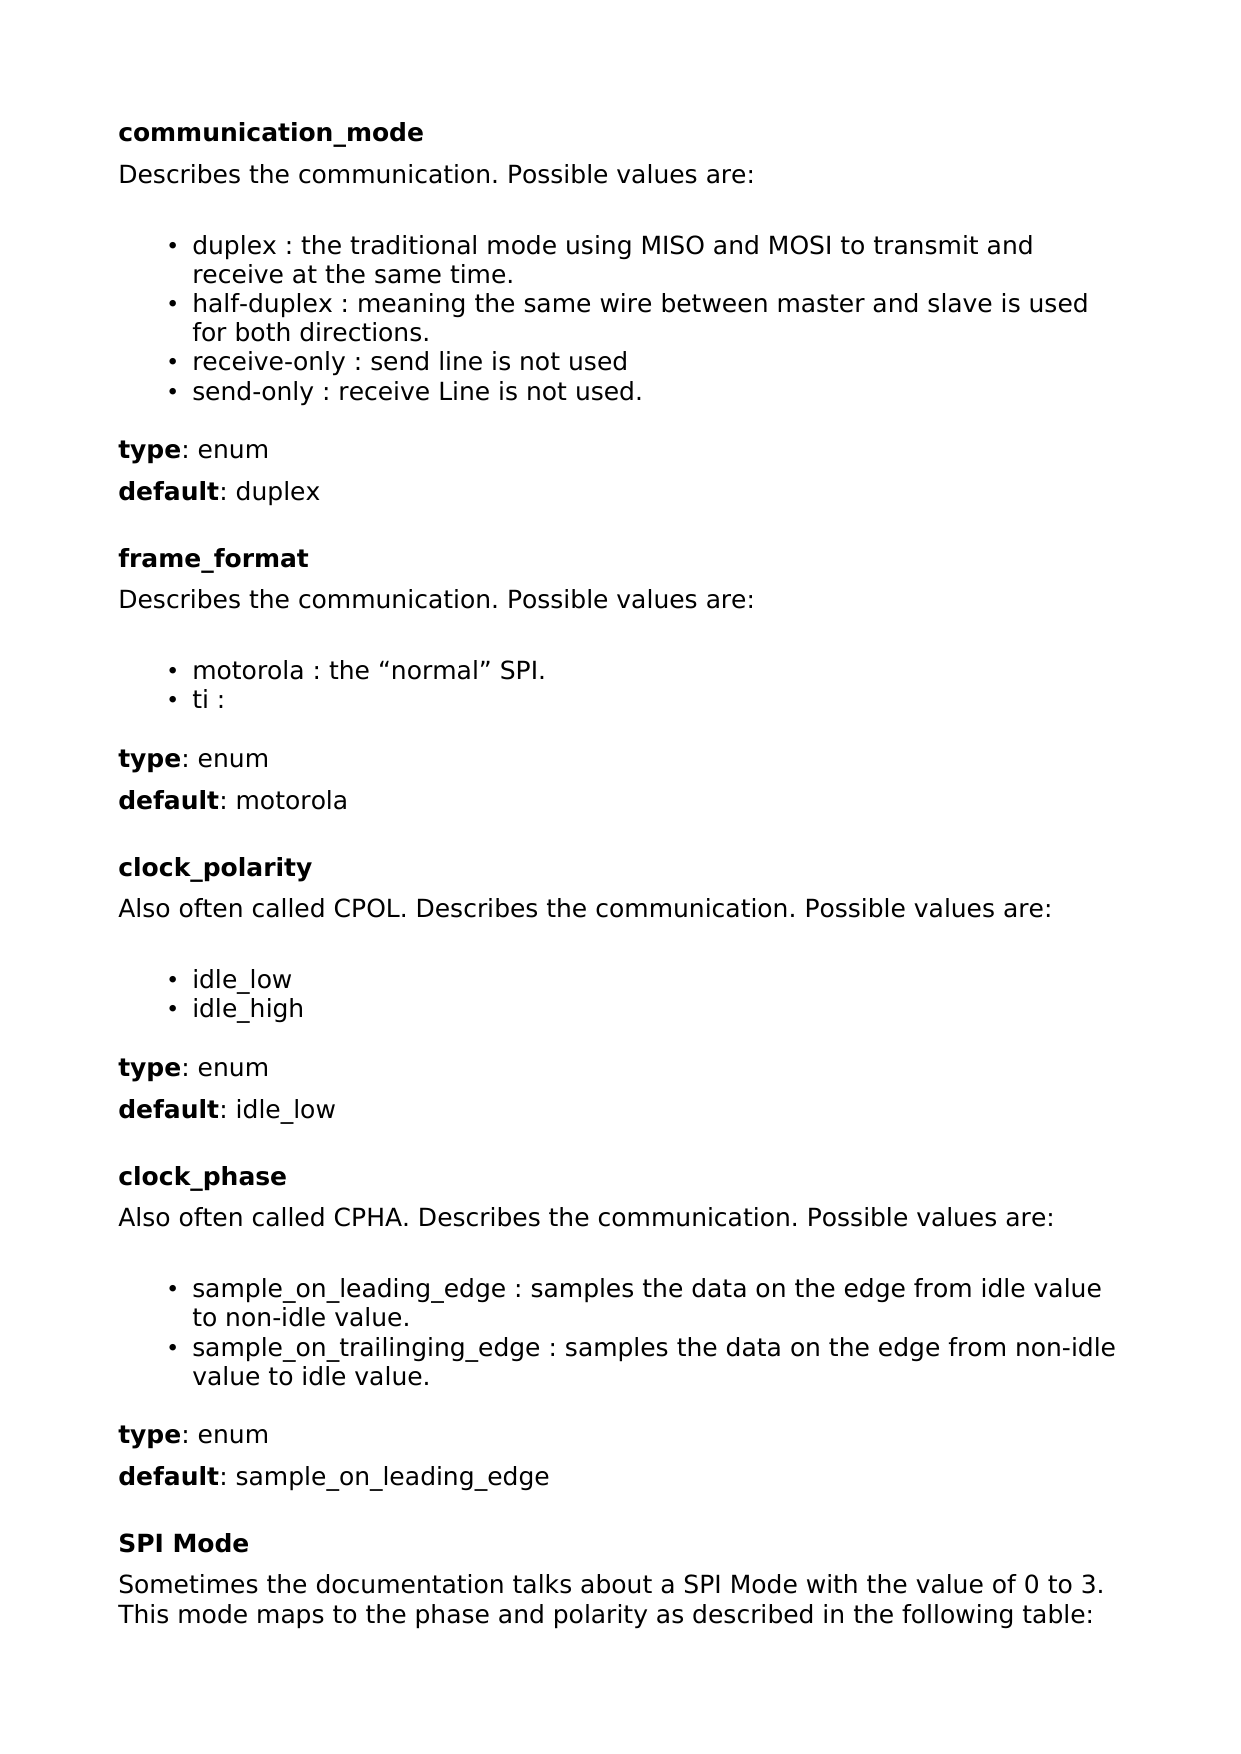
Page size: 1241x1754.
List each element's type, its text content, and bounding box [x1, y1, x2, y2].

list ti : [177, 686, 1122, 715]
text default: idle_low [118, 1095, 1122, 1124]
text type: enum [118, 1053, 1122, 1082]
list idle_high [177, 995, 1122, 1024]
list duplex : the traditional mode using MISO and MOSI to transmit and receive at the same time. [177, 231, 1122, 289]
subtitle clock_phase [118, 1162, 1122, 1191]
list receive-only : send line is not used [177, 348, 1122, 377]
text Also often called CPOL. Describes the communication. Possible values are: [118, 894, 1122, 923]
text Describes the communication. Possible values are: [118, 585, 1122, 614]
text type: enum [118, 1421, 1122, 1450]
subtitle communication_mode [118, 118, 1122, 147]
list idle_low [177, 966, 1122, 995]
text default: sample_on_leading_edge [118, 1462, 1122, 1491]
text type: enum [118, 744, 1122, 773]
text Describes the communication. Possible values are: [118, 160, 1122, 189]
list half-duplex : meaning the same wire between master and slave is used for both directions. [177, 289, 1122, 348]
text type: enum [118, 435, 1122, 464]
list sample_on_trailinging_edge : samples the data on the edge from non-idle value to idle value. [177, 1333, 1122, 1391]
subtitle clock_polarity [118, 853, 1122, 882]
subtitle SPI Mode [118, 1529, 1122, 1558]
text Sometimes the documentation talks about a SPI Mode with the value of 0 to 3. This mode maps to the phase and polarity as described in the following table: [118, 1571, 1122, 1629]
text Also often called CPHA. Describes the communication. Possible values are: [118, 1203, 1122, 1232]
list motorola : the “normal” SPI. [177, 657, 1122, 686]
list sample_on_leading_edge : samples the data on the edge from idle value to non-idle value. [177, 1274, 1122, 1333]
text default: motorola [118, 786, 1122, 815]
subtitle frame_format [118, 544, 1122, 573]
text default: duplex [118, 477, 1122, 506]
list send-only : receive Line is not used. [177, 377, 1122, 406]
